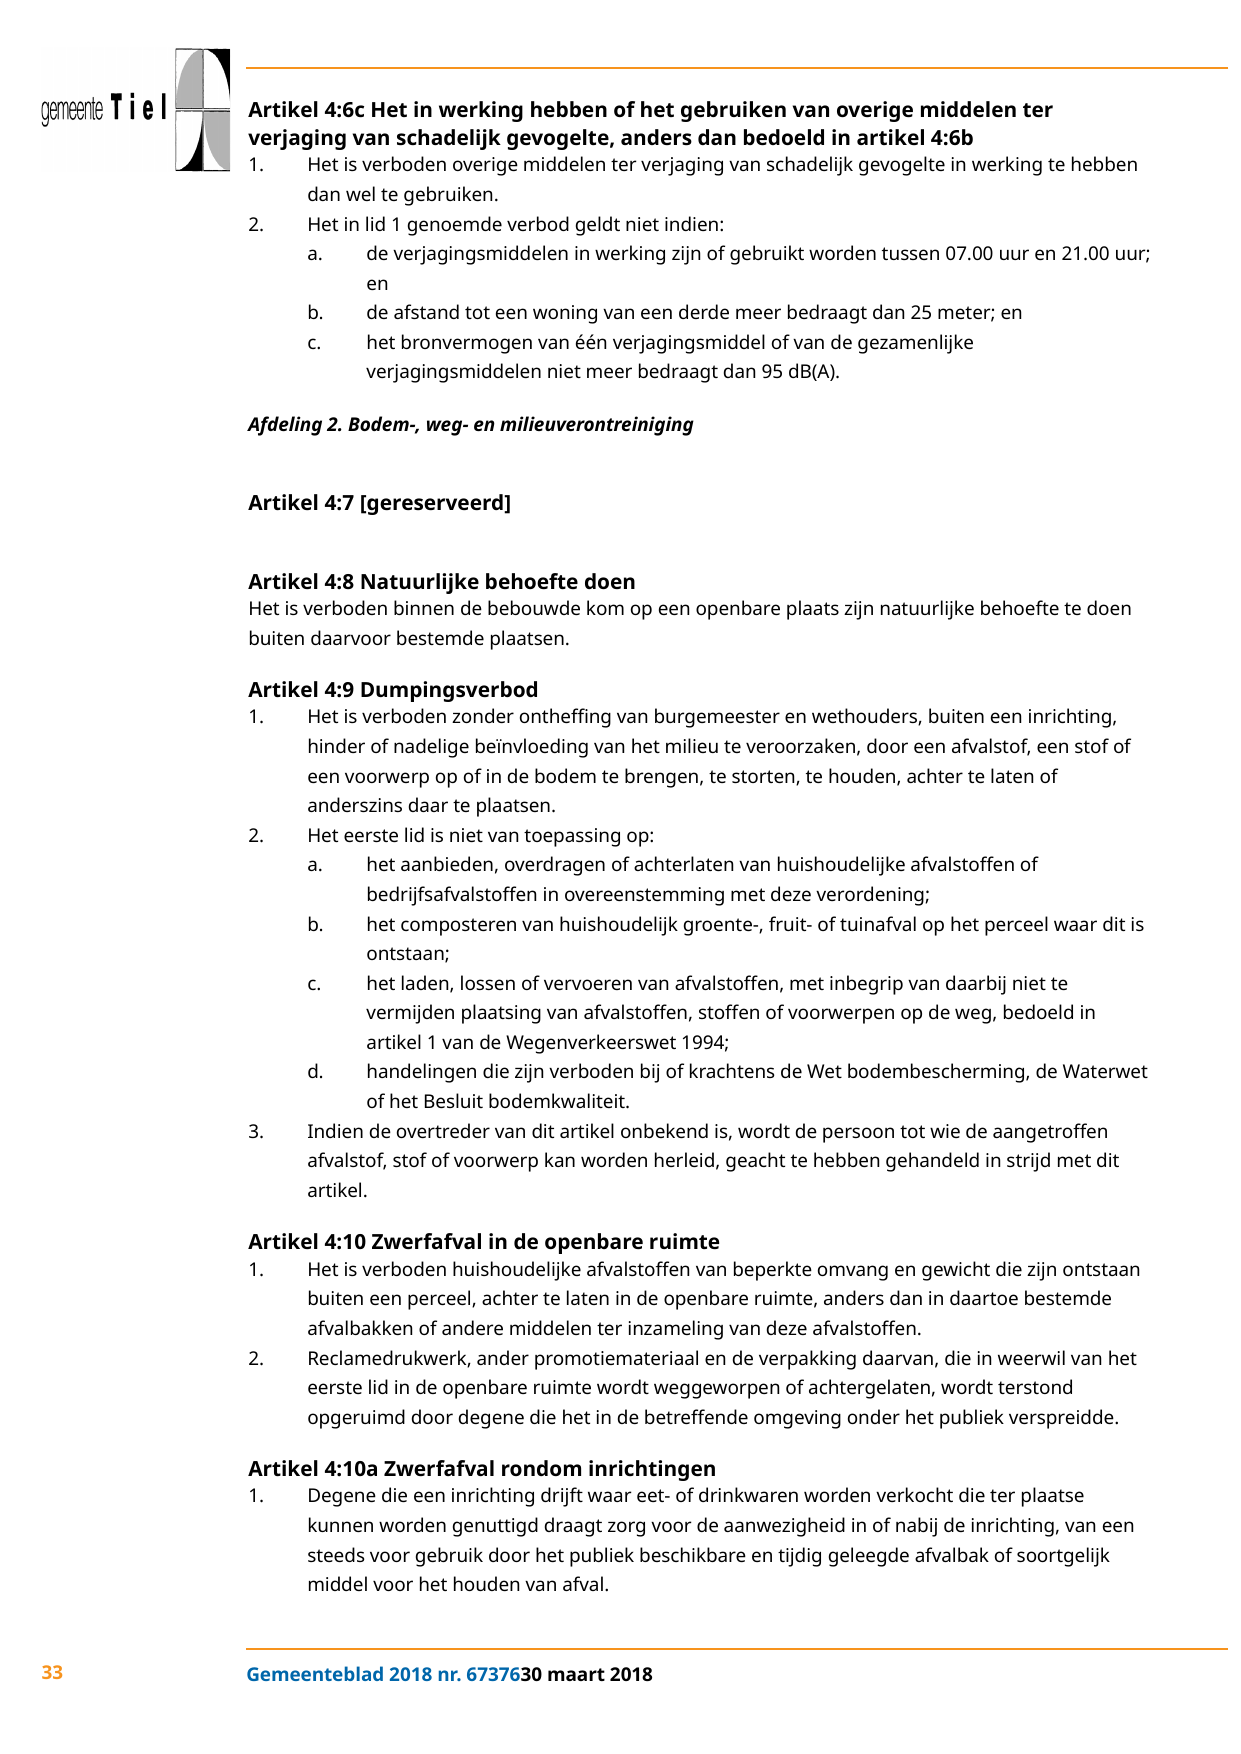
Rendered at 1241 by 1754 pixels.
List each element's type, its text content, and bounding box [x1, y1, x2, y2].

text Artikel 4:8 Natuurlijke behoefte doen [248, 567, 1152, 595]
list Het eerste lid is niet van toepassing op: [248, 822, 1152, 848]
list de afstand tot een woning van een derde meer bedraagt dan 25 meter; en [307, 299, 1152, 325]
list het laden, lossen of vervoeren van afvalstoffen, met inbegrip van daarbij niet te vermijden plaatsing van afvalstoffen, stoffen of voorwerpen op de weg, bedoeld in artikel 1 van de Wegenverkeerswet 1994; [307, 970, 1152, 1055]
text Artikel 4:9 Dumpingsverbod [248, 675, 1152, 704]
text Artikel 4:10 Zwerfafval in de openbare ruimte [248, 1227, 1152, 1256]
text Artikel 4:7 [gereserveerd] [248, 488, 1152, 516]
text Het is verboden binnen de bebouwde kom op een openbare plaats zijn natuurlijke behoefte te doen buiten daarvoor bestemde plaatsen. [248, 595, 1152, 651]
text Artikel 4:6c Het in werking hebben of het gebruiken van overige middelen ter verjaging van schadelijk gevogelte, anders dan bedoeld in artikel 4:6b [248, 95, 1152, 152]
list Het is verboden overige middelen ter verjaging van schadelijk gevogelte in werking te hebben dan wel te gebruiken. [248, 152, 1152, 207]
list Indien de overtreder van dit artikel onbekend is, wordt de persoon tot wie de aangetroffen afvalstof, stof of voorwerp kan worden herleid, geacht te hebben gehandeld in strijd met dit artikel. [248, 1118, 1152, 1203]
list het aanbieden, overdragen of achterlaten van huishoudelijke afvalstoffen of bedrijfsafvalstoffen in overeenstemming met deze verordening; [307, 852, 1152, 907]
list de verjagingsmiddelen in werking zijn of gebruikt worden tussen 07.00 uur en 21.00 uur; en [307, 240, 1152, 296]
list Het in lid 1 genoemde verbod geldt niet indien: [248, 211, 1152, 237]
picture [41, 47, 231, 172]
list Het is verboden huishoudelijke afvalstoffen van beperkte omvang en gewicht die zijn ontstaan buiten een perceel, achter te laten in de openbare ruimte, anders dan in daartoe bestemde afvalbakken of andere middelen ter inzameling van deze afvalstoffen. [248, 1256, 1152, 1341]
list Degene die een inrichting drijft waar eet- of drinkwaren worden verkocht die ter plaatse kunnen worden genuttigd draagt zorg voor de aanwezigheid in of nabij de inrichting, van een steeds voor gebruik door het publiek beschikbare en tijdig geleegde afvalbak of soortgelijk middel voor het houden van afval. [248, 1483, 1152, 1597]
text Afdeling 2. Bodem-, weg- en milieuverontreiniging [248, 409, 1152, 438]
list het composteren van huishoudelijk groente-, fruit- of tuinafval op het perceel waar dit is ontstaan; [307, 911, 1152, 966]
list Het is verboden zonder ontheffing van burgemeester en wethouders, buiten een inrichting, hinder of nadelige beïnvloeding van het milieu te veroorzaken, door een afvalstof, een stof of een voorwerp op of in de bodem te brengen, te storten, te houden, achter te laten of anderszins daar te plaatsen. [248, 704, 1152, 818]
list Reclamedrukwerk, ander promotiemateriaal en de verpakking daarvan, die in weerwil van het eerste lid in de openbare ruimte wordt weggeworpen of achtergelaten, wordt terstond opgeruimd door degene die het in de betreffende omgeving onder het publiek verspreidde. [248, 1345, 1152, 1429]
list het bronvermogen van één verjagingsmiddel of van de gezamenlijke verjagingsmiddelen niet meer bedraagt dan 95 dB(A). [307, 329, 1152, 384]
text Artikel 4:10a Zwerfafval rondom inrichtingen [248, 1454, 1152, 1483]
list handelingen die zijn verboden bij of krachtens de Wet bodembescherming, de Waterwet of het Besluit bodemkwaliteit. [307, 1059, 1152, 1114]
